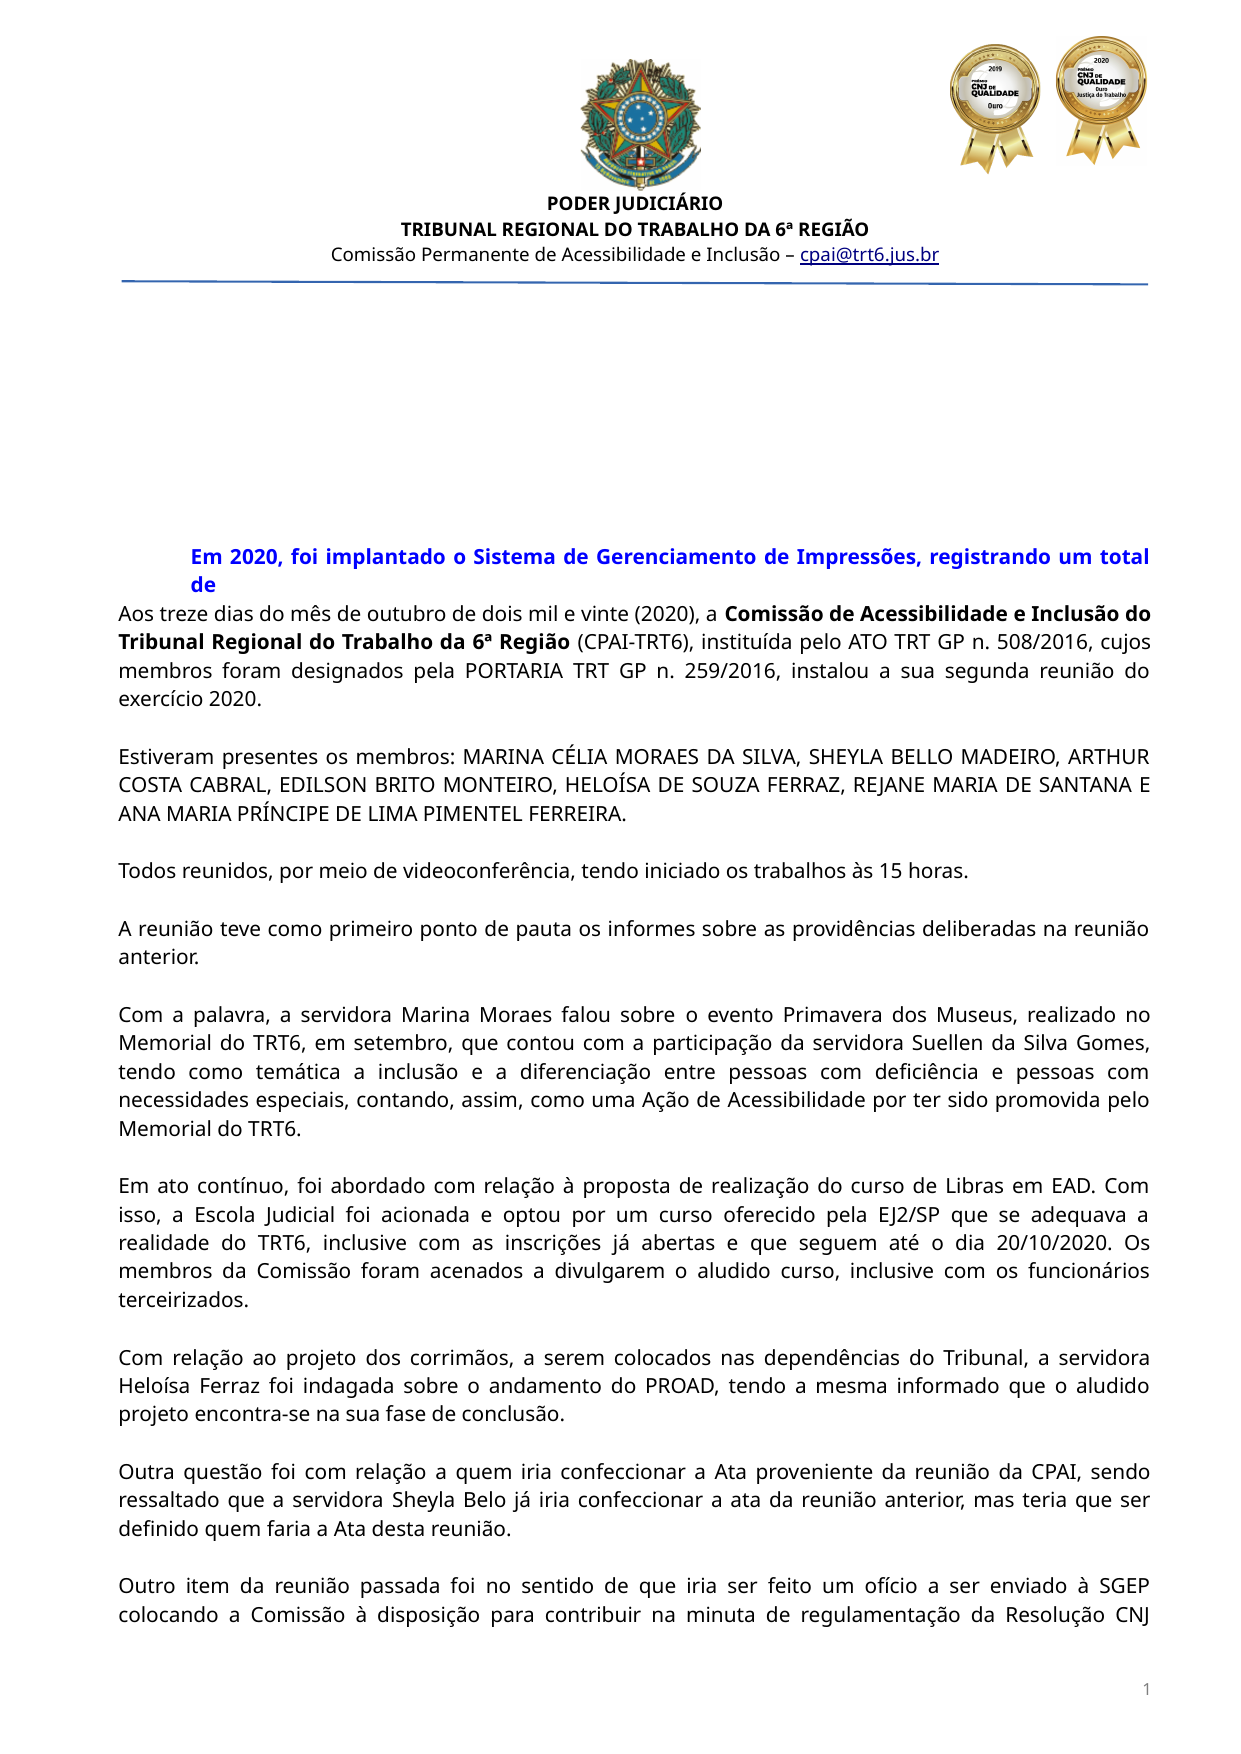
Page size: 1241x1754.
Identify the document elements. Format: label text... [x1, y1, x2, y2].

text Com relação ao projeto dos corrimãos, a serem colocados nas dependências do Tribunal, a servidora Heloísa Ferraz foi indagada sobre o andamento do PROAD, tendo a mesma informado que o aludido projeto encontra-se na sua fase de conclusão. [118, 1343, 1152, 1428]
text Com a palavra, a servidora Marina Moraes falou sobre o evento Primavera dos Museus, realizado no Memorial do TRT6, em setembro, que contou com a participação da servidora Suellen da Silva Gomes, tendo como temática a inclusão e a diferenciação entre pessoas com deficiência e pessoas com necessidades especiais, contando, assim, como uma Ação de Acessibilidade por ter sido promovida pelo Memorial do TRT6. [118, 1000, 1152, 1142]
text Todos reunidos, por meio de videoconferência, tendo iniciado os trabalhos às 15 horas. [118, 856, 1152, 885]
text Outro item da reunião passada foi no sentido de que iria ser feito um ofício a ser enviado à SGEP colocando a Comissão à disposição para contribuir na minuta de regulamentação da Resolução CNJ [118, 1572, 1152, 1628]
text Outra questão foi com relação a quem iria confeccionar a Ata proveniente da reunião da CPAI, sendo ressaltado que a servidora Sheyla Belo já iria confeccionar a ata da reunião anterior, mas teria que ser definido quem faria a Ata desta reunião. [118, 1457, 1152, 1542]
text Estiveram presentes os membros: MARINA CÉLIA MORAES DA SILVA, SHEYLA BELLO MADEIRO, ARTHUR COSTA CABRAL, EDILSON BRITO MONTEIRO, HELOÍSA DE SOUZA FERRAZ, REJANE MARIA DE SANTANA E ANA MARIA PRÍNCIPE DE LIMA PIMENTEL FERREIRA. [118, 742, 1152, 827]
text A reunião teve como primeiro ponto de pauta os informes sobre as providências deliberadas na reunião anterior. [118, 914, 1152, 971]
text Aos treze dias do mês de outubro de dois mil e vinte (2020), a Comissão de Acessibilidade e Inclusão do Tribunal Regional do Trabalho da 6ª Região (CPAI-TRT6), instituída pelo ATO TRT GP n. 508/2016, cujos membros foram designados pela PORTARIA TRT GP n. 259/2016, instalou a sua segunda reunião do exercício 2020. [118, 599, 1152, 713]
text Em ato contínuo, foi abordado com relação à proposta de realização do curso de Libras em EAD. Com isso, a Escola Judicial foi acionada e optou por um curso oferecido pela EJ2/SP que se adequava a realidade do TRT6, inclusive com as inscrições já abertas e que seguem até o dia 20/10/2020. Os membros da Comissão foram acenados a divulgarem o aludido curso, inclusive com os funcionários terceirizados. [118, 1171, 1152, 1313]
